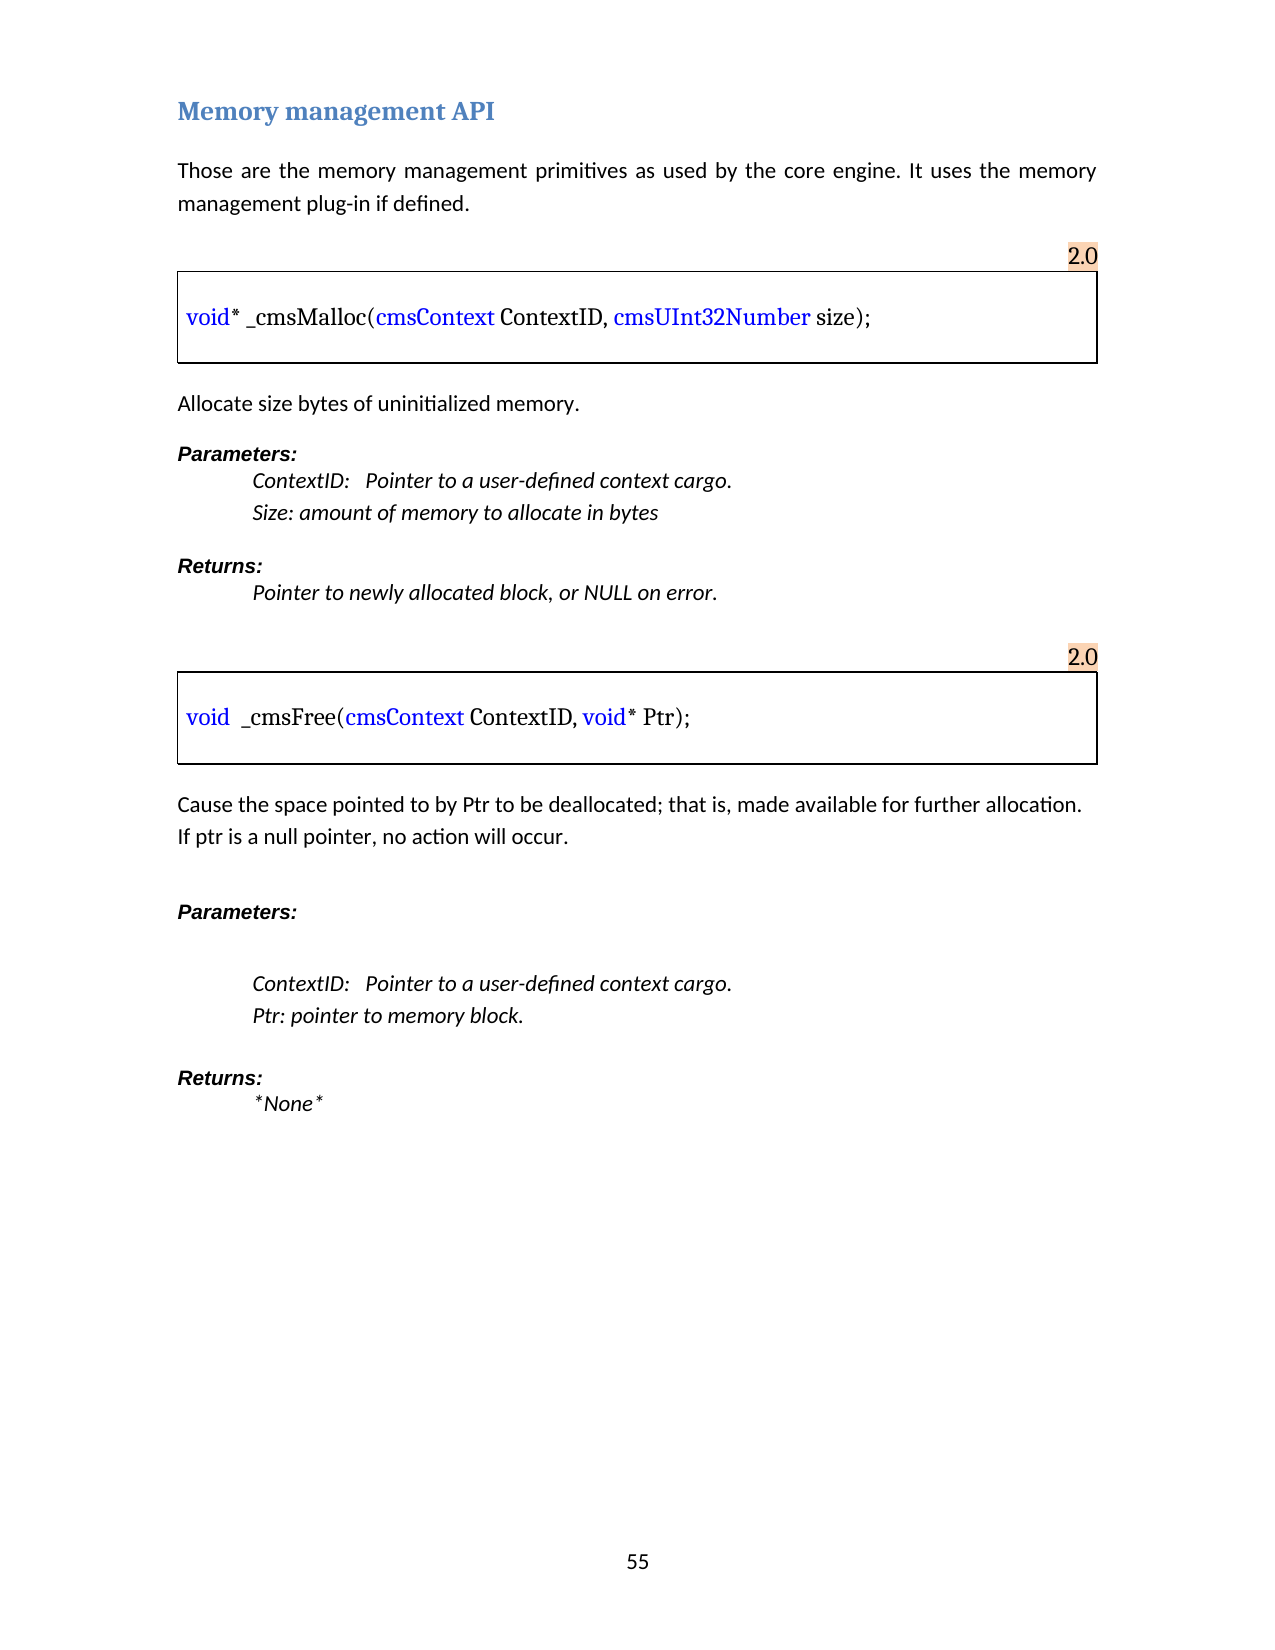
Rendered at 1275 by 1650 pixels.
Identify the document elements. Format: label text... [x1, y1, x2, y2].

text ContextID: Pointer to a user-defined context cargo. [177, 969, 1098, 997]
text Returns: [177, 554, 1098, 578]
text Pointer to newly allocated block, or NULL on error. [177, 578, 1098, 606]
text Parameters: [177, 900, 1098, 924]
text void* _cmsMalloc(cmsContext ContextID, cmsUInt32Number size); [178, 299, 1096, 328]
text Parameters: [177, 442, 1098, 466]
text Those are the memory management primitives as used by the core engine. It uses the memory management plug-in if defined. [177, 157, 1098, 217]
text Ptr: pointer to memory block. [177, 1001, 1098, 1029]
text 2.0 [177, 643, 1068, 671]
text Returns: [177, 1066, 1098, 1089]
text ContextID: Pointer to a user-defined context cargo. [177, 466, 1098, 494]
text Cause the space pointed to by Ptr to be deallocated; that is, made available for further allocation. If ptr is a null pointer, no action will occur. [177, 790, 1098, 850]
text *None* [177, 1089, 1098, 1117]
subtitle Memory management API [177, 96, 1098, 127]
text 2.0 [177, 242, 1068, 271]
text void _cmsFree(cmsContext ContextID, void* Ptr); [178, 700, 1096, 729]
text Allocate size bytes of uninitialized memory. [177, 389, 1098, 417]
text Size: amount of memory to allocate in bytes [177, 498, 1098, 526]
